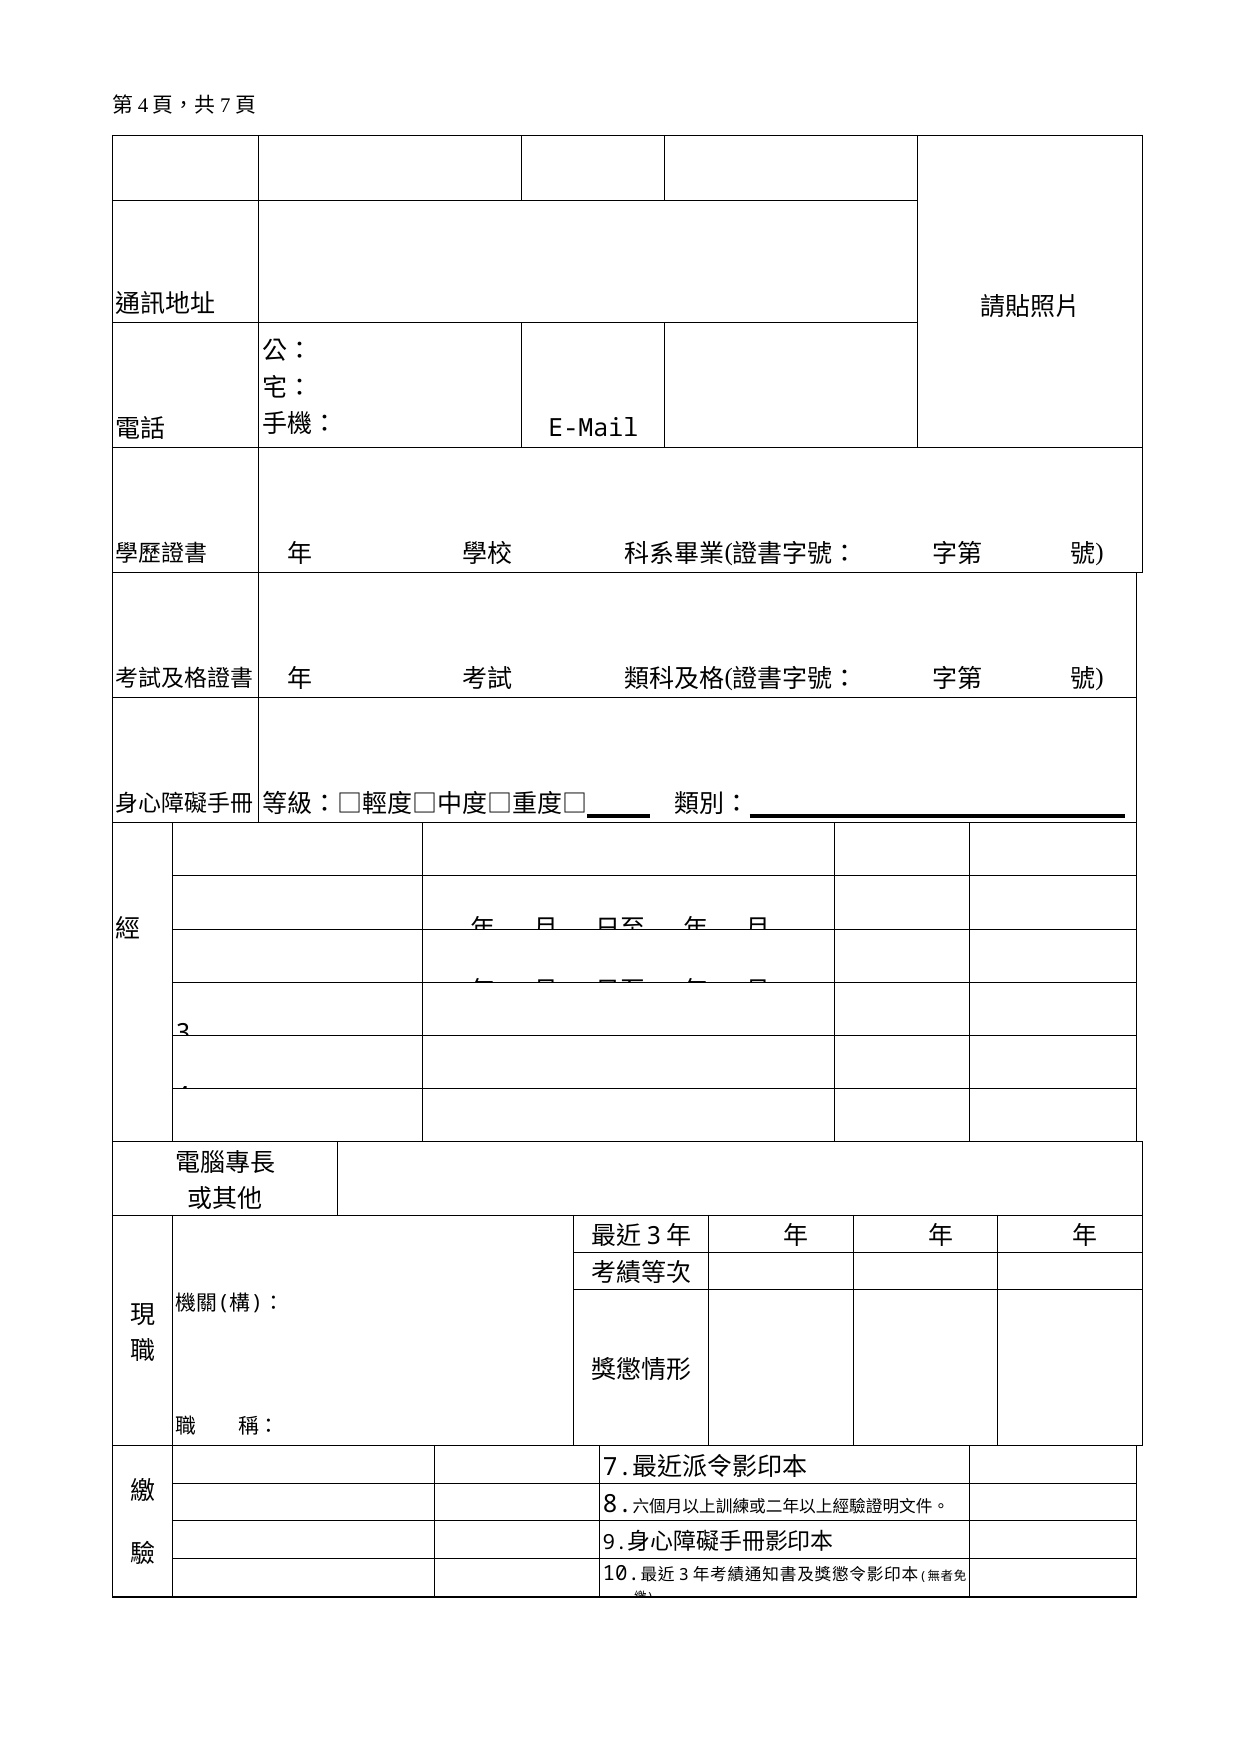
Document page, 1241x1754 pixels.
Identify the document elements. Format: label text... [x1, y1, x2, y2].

table_cell □有 □無 [970, 1446, 1136, 1483]
table_cell [835, 930, 969, 982]
table_cell [1137, 1088, 1143, 1141]
table_cell E-Mail [522, 323, 664, 447]
table_cell □有 □無 [435, 1521, 599, 1557]
table_cell 學歷證書 [113, 448, 258, 572]
table_cell 考績等次 [574, 1253, 708, 1289]
table_cell 年月日 [665, 136, 917, 200]
table_cell 任 職 起 訖 [423, 823, 834, 875]
table_cell 年 [998, 1216, 1142, 1252]
table_cell 出生日期 [522, 136, 664, 200]
table_cell [665, 323, 917, 447]
table_cell □有 □無 [435, 1559, 599, 1596]
table_cell 5. [173, 1089, 422, 1141]
table_cell 年 [854, 1216, 997, 1252]
table_cell 曾服務機關(構) [173, 823, 422, 875]
table_cell [970, 1036, 1136, 1088]
table_cell [835, 876, 969, 928]
table_cell 等級：□輕度□中度□重度□ 類別： [259, 698, 1136, 822]
table_cell [835, 1089, 969, 1141]
table_cell 電腦專長 或其他 [113, 1142, 337, 1214]
table_cell 4.國民身分證影印本 [173, 1559, 434, 1596]
table_cell 身心障礙手冊 [113, 698, 258, 822]
table_cell [835, 1036, 969, 1088]
table_cell 繳 驗 證 件 [113, 1446, 172, 1596]
table_cell 年 月 日至 年 月 日 [423, 983, 834, 1035]
table_cell □有 □無 [970, 1484, 1136, 1520]
table_cell 通訊地址 [113, 201, 258, 322]
table_cell [1137, 1520, 1143, 1557]
table_cell [998, 1253, 1142, 1289]
table_cell [1137, 697, 1143, 822]
table_cell 考試及格證書 [113, 573, 258, 697]
table_cell 機關(構)： 職 稱： [173, 1216, 573, 1445]
table_header 請貼照片 [918, 136, 1142, 447]
table_cell [1137, 1446, 1143, 1483]
table_cell 電話 [113, 323, 258, 447]
table_cell [998, 1290, 1142, 1445]
table_cell 離職原因 [970, 823, 1136, 875]
table_cell 8.六個月以上訓練或二年以上經驗證明文件。 [600, 1484, 969, 1520]
table_cell 7.最近派令影印本 [600, 1446, 969, 1483]
table_cell 最近3年 [574, 1216, 708, 1252]
table_cell 年 月 日至 年 月 日 [423, 930, 834, 982]
table_cell [1137, 929, 1143, 982]
table_cell [970, 930, 1136, 982]
table_cell 4. [173, 1036, 422, 1088]
table_cell □有 □無 [970, 1559, 1136, 1596]
table_cell [1137, 1558, 1143, 1596]
table_cell 1. [173, 876, 422, 928]
table_cell 身分證字號 [113, 136, 258, 200]
table_cell 2. [173, 930, 422, 982]
table_cell 年 月 日至 年 月 日 [423, 1089, 834, 1141]
table_cell [1137, 1483, 1143, 1520]
table_cell 年 月 日至 年 月 日 [423, 1036, 834, 1088]
table_cell □有 □無 [435, 1446, 599, 1483]
table_cell [854, 1253, 997, 1289]
table_cell 年 月 日至 年 月 日 [423, 876, 834, 928]
table_cell 2.甄選自傳 [173, 1484, 434, 1520]
table_cell [1137, 1035, 1143, 1088]
table_cell [1137, 822, 1143, 875]
table_cell [854, 1290, 997, 1445]
table_cell [259, 201, 917, 322]
table_cell [970, 876, 1136, 928]
table_cell 10.最近3年考績通知書及獎懲令影印本(無者免繳) [600, 1559, 969, 1596]
table_cell [970, 983, 1136, 1035]
table_cell 3.切結書 [173, 1521, 434, 1557]
table_cell 9.身心障礙手冊影印本 [600, 1521, 969, 1557]
table_cell [970, 1089, 1136, 1141]
table_cell 年 學校 科系畢業(證書字號： 字第 號) [259, 448, 1142, 572]
table_cell 獎懲情形 [574, 1290, 708, 1445]
table_cell 年 [709, 1216, 853, 1252]
table_cell □有 □無 [435, 1484, 599, 1520]
table_cell 公： 宅： 手機： [259, 323, 521, 447]
table_cell 3. [173, 983, 422, 1035]
table_cell [835, 983, 969, 1035]
table_cell [709, 1253, 853, 1289]
table_cell [709, 1290, 853, 1445]
table_cell 職稱 [835, 823, 969, 875]
table_cell 經 歷 [113, 823, 172, 1141]
table_cell [259, 136, 521, 200]
table_cell [1137, 982, 1143, 1035]
table_cell □有 □無 [970, 1521, 1136, 1557]
table_cell 1.報名表(含貼妥相片) [173, 1446, 434, 1483]
table_cell [1137, 573, 1143, 697]
table_cell 現 職 [113, 1216, 172, 1445]
table_cell 年 考試 類科及格(證書字號： 字第 號) [259, 573, 1136, 697]
table_cell [1137, 875, 1143, 928]
table_cell [338, 1142, 1142, 1214]
